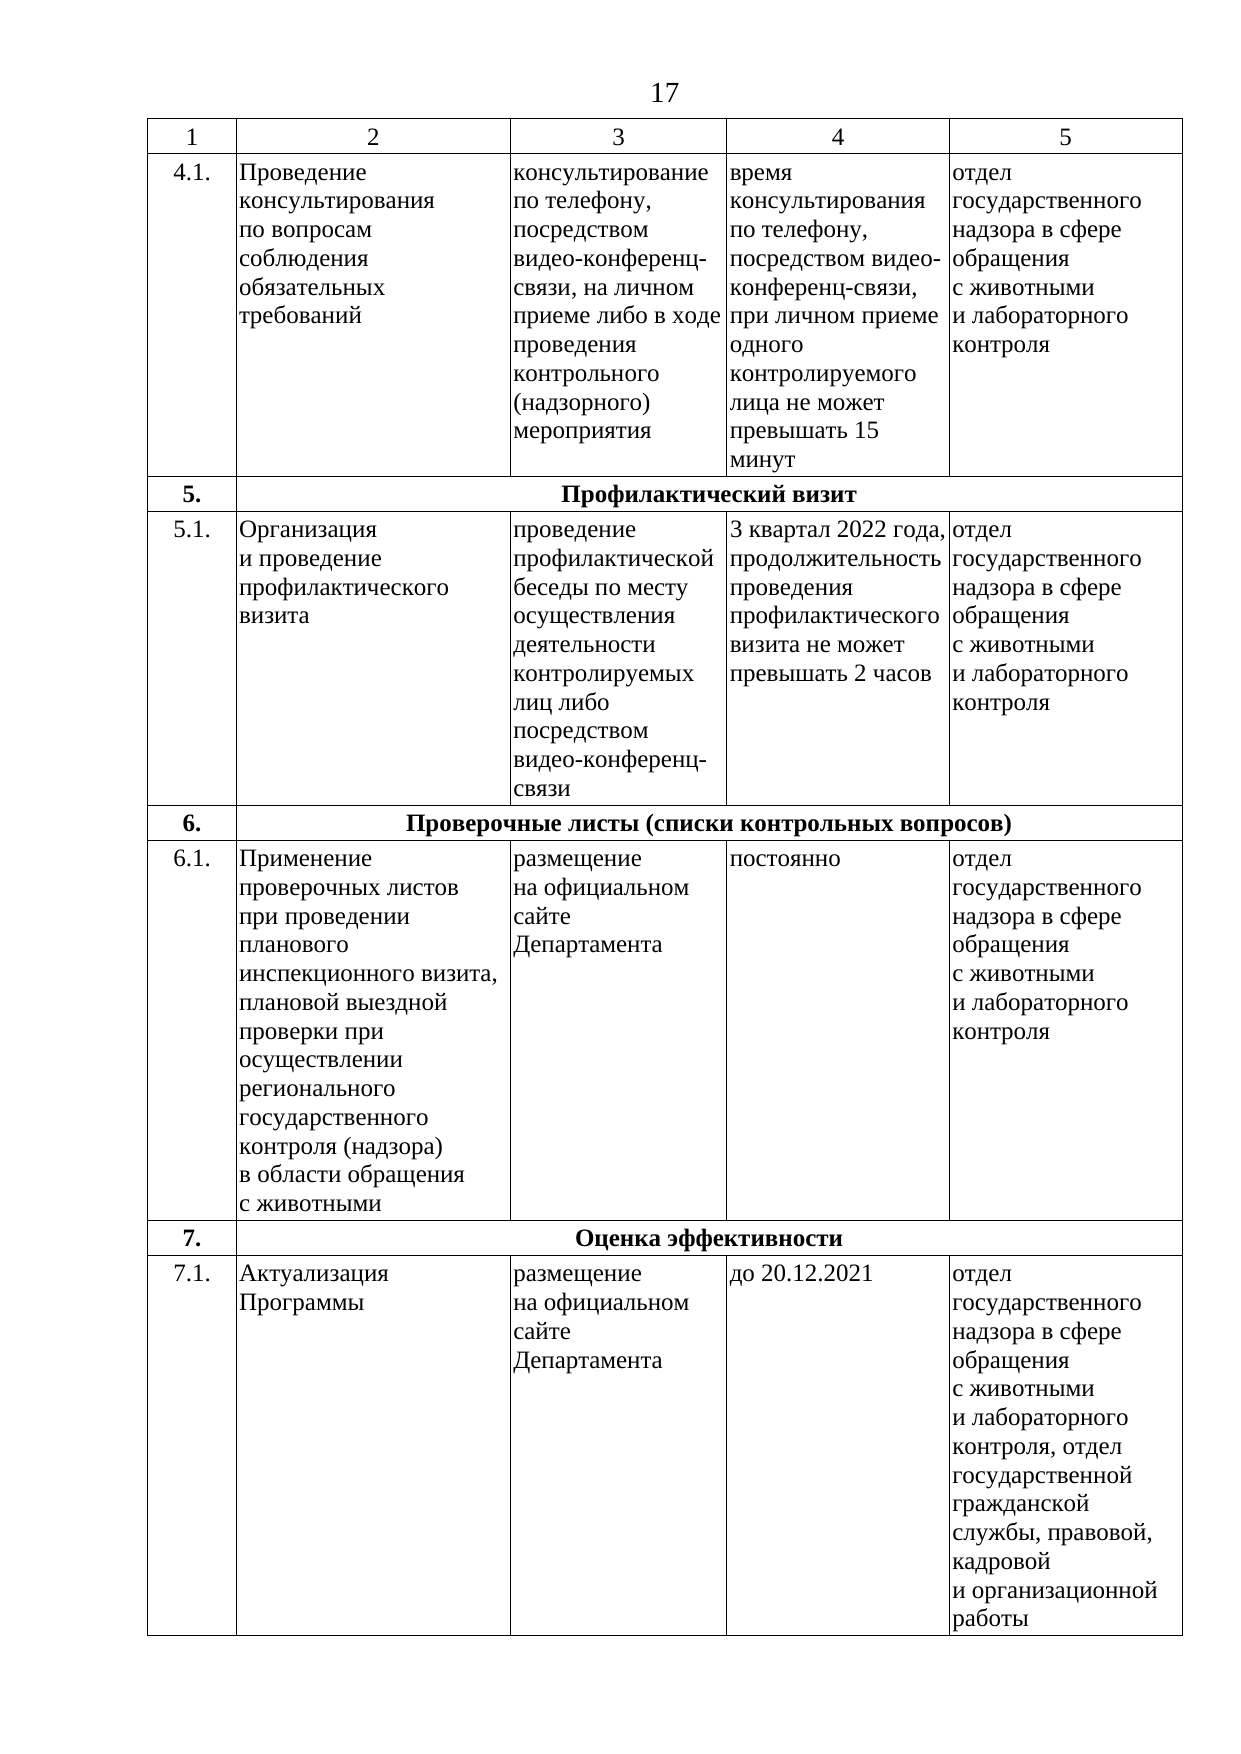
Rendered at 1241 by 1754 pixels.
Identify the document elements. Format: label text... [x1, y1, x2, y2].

table_cell до 20.12.2021 [727, 1256, 949, 1635]
table_cell отдел государственного надзора в сфере обращения с животными и лабораторного контроля [950, 512, 1182, 805]
table_cell размещение на официальном сайте Департамента [511, 1256, 726, 1635]
table_cell Оценка эффективности [237, 1221, 1182, 1255]
table_cell размещение на официальном сайте Департамента [511, 841, 726, 1220]
table_cell 7.1. [148, 1256, 236, 1635]
table_cell Профилактический визит [237, 477, 1182, 511]
table_cell отдел государственного надзора в сфере обращения с животными и лабораторного контроля [950, 841, 1182, 1220]
table_cell Применение проверочных листов при проведении планового инспекционного визита, плановой выездной проверки при осуществлении регионального государственного контроля (надзора) в области обращения с животными [237, 841, 510, 1220]
table_cell время консультирования по телефону, посредством видео-конференц-связи, при личном приеме одного контролируемого лица не может превышать 15 минут [727, 154, 949, 476]
table_cell 4.1. [148, 154, 236, 476]
table_cell Актуализация Программы [237, 1256, 510, 1635]
table_cell Проверочные листы (списки контрольных вопросов) [237, 806, 1182, 840]
table_header 1 [148, 119, 236, 153]
table_header 4 [727, 119, 949, 153]
table_cell консультирование по телефону, посредством видео-конференц-связи, на личном приеме либо в ходе проведения контрольного (надзорного) мероприятия [511, 154, 726, 476]
table_cell отдел государственного надзора в сфере обращения с животными и лабораторного контроля, отдел государственной гражданской службы, правовой, кадровой и организационной работы [950, 1256, 1182, 1635]
table_cell проведение профилактической беседы по месту осуществления деятельности контролируемых лиц либо посредством видео-конференц-связи [511, 512, 726, 805]
table_cell 5.1. [148, 512, 236, 805]
table_cell Организация и проведение профилактического визита [237, 512, 510, 805]
table_cell постоянно [727, 841, 949, 1220]
table_header 2 [237, 119, 510, 153]
table_cell 5. [148, 477, 236, 511]
table_cell отдел государственного надзора в сфере обращения с животными и лабораторного контроля [950, 154, 1182, 476]
table_cell 6. [148, 806, 236, 840]
table_header 3 [511, 119, 726, 153]
table_header 5 [950, 119, 1182, 153]
table_cell 7. [148, 1221, 236, 1255]
table_cell 6.1. [148, 841, 236, 1220]
table_cell Проведение консультирования по вопросам соблюдения обязательных требований [237, 154, 510, 476]
table_cell 3 квартал 2022 года, продолжительность проведения профилактического визита не может превышать 2 часов [727, 512, 949, 805]
